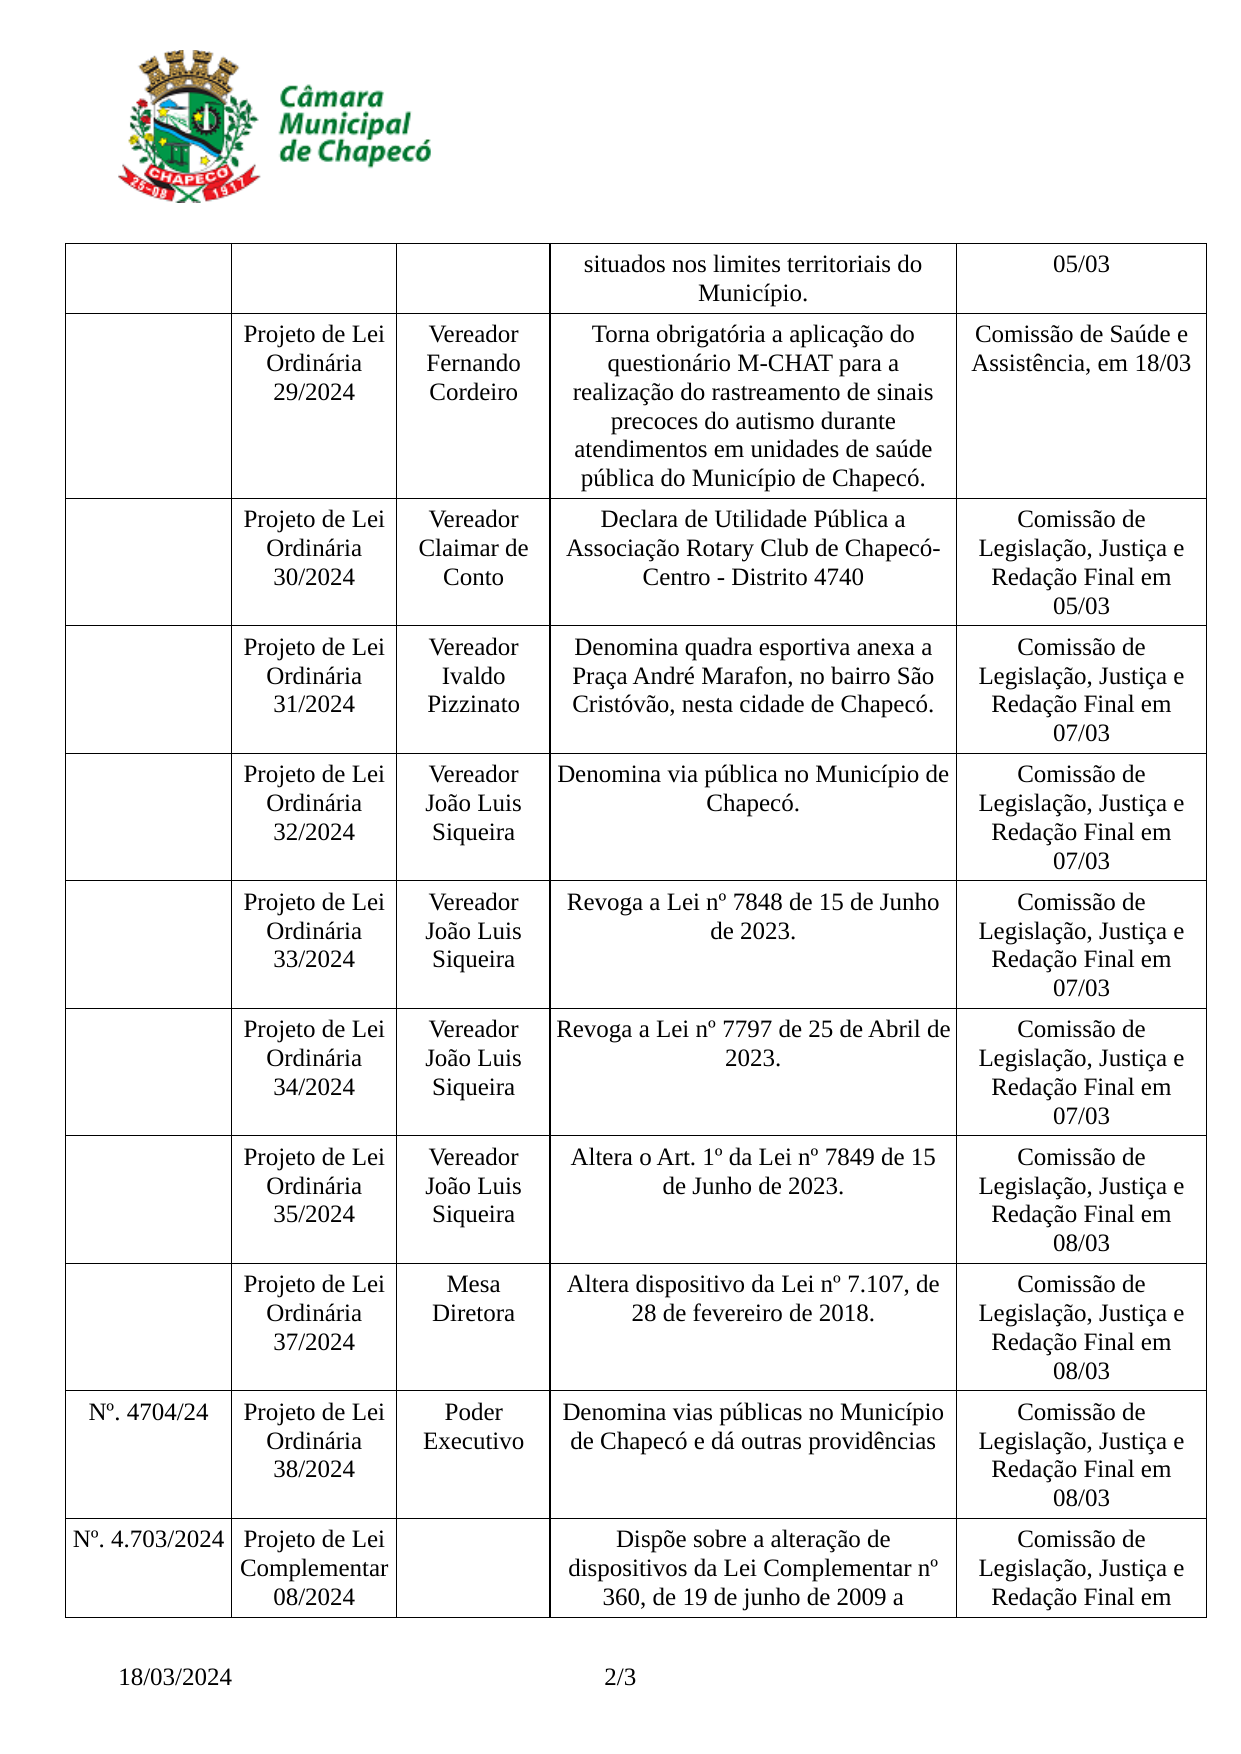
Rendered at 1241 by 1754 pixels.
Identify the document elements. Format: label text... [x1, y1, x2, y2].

table_cell [66, 1264, 231, 1390]
table_cell Vereador Ivaldo Pizzinato [397, 626, 549, 753]
table_cell [66, 1009, 231, 1135]
table_cell Comissão de Legislação, Justiça e Redação Final em 05/03 [957, 499, 1206, 625]
table_cell Vereador Fernando Cordeiro [397, 314, 549, 498]
table_cell Declara de Utilidade Pública a Associação Rotary Club de Chapecó-Centro - Distrito 4740 [551, 499, 956, 625]
picture [118, 50, 431, 203]
table_cell Projeto de Lei Complementar 08/2024 [232, 1519, 396, 1617]
table_cell [66, 626, 231, 753]
table_cell Comissão de Saúde e Assistência, em 18/03 [957, 314, 1206, 498]
table_cell [66, 1136, 231, 1263]
table_cell Projeto de Lei Ordinária 30/2024 [232, 499, 396, 625]
table_cell Comissão de Legislação, Justiça e Redação Final em [957, 1519, 1206, 1617]
table_cell Revoga a Lei nº 7848 de 15 de Junho de 2023. [551, 881, 956, 1008]
table_cell Altera dispositivo da Lei nº 7.107, de 28 de fevereiro de 2018. [551, 1264, 956, 1390]
table_cell Poder Executivo [397, 1391, 549, 1518]
table_cell Projeto de Lei Ordinária 35/2024 [232, 1136, 396, 1263]
table_cell Comissão de Legislação, Justiça e Redação Final em 08/03 [957, 1264, 1206, 1390]
table_cell Comissão de Legislação, Justiça e Redação Final em 08/03 [957, 1136, 1206, 1263]
table_cell Vereador João Luis Siqueira [397, 1136, 549, 1263]
table_cell [66, 314, 231, 498]
table_cell [66, 499, 231, 625]
table_cell Denomina quadra esportiva anexa a Praça André Marafon, no bairro São Cristóvão, nesta cidade de Chapecó. [551, 626, 956, 753]
table_cell 05/03 [957, 244, 1206, 313]
table_cell Altera o Art. 1º da Lei nº 7849 de 15 de Junho de 2023. [551, 1136, 956, 1263]
table_cell Projeto de Lei Ordinária 29/2024 [232, 314, 396, 498]
table_cell Comissão de Legislação, Justiça e Redação Final em 07/03 [957, 754, 1206, 880]
table_cell [232, 244, 396, 313]
table_cell Projeto de Lei Ordinária 38/2024 [232, 1391, 396, 1518]
table_cell Comissão de Legislação, Justiça e Redação Final em 08/03 [957, 1391, 1206, 1518]
table_cell [397, 1519, 549, 1617]
table_cell Vereador João Luis Siqueira [397, 754, 549, 880]
table_cell Projeto de Lei Ordinária 34/2024 [232, 1009, 396, 1135]
table_cell Denomina via pública no Município de Chapecó. [551, 754, 956, 880]
table_cell Nº. 4.703/2024 [66, 1519, 231, 1617]
table_cell Comissão de Legislação, Justiça e Redação Final em 07/03 [957, 881, 1206, 1008]
table_cell [397, 244, 549, 313]
table_cell Vereador João Luis Siqueira [397, 1009, 549, 1135]
table_cell Projeto de Lei Ordinária 32/2024 [232, 754, 396, 880]
table_cell [66, 244, 231, 313]
table_cell Mesa Diretora [397, 1264, 549, 1390]
table_cell Torna obrigatória a aplicação do questionário M-CHAT para a realização do rastreamento de sinais precoces do autismo durante atendimentos em unidades de saúde pública do Município de Chapecó. [551, 314, 956, 498]
table_cell Comissão de Legislação, Justiça e Redação Final em 07/03 [957, 626, 1206, 753]
table_cell [66, 881, 231, 1008]
table_cell Comissão de Legislação, Justiça e Redação Final em 07/03 [957, 1009, 1206, 1135]
table_cell Dispõe sobre a alteração de dispositivos da Lei Complementar nº 360, de 19 de junho de 2009 a [551, 1519, 956, 1617]
table_cell [66, 754, 231, 880]
table_cell Projeto de Lei Ordinária 31/2024 [232, 626, 396, 753]
table_cell Nº. 4704/24 [66, 1391, 231, 1518]
table_cell situados nos limites territoriais do Município. [551, 244, 956, 313]
table_cell Projeto de Lei Ordinária 37/2024 [232, 1264, 396, 1390]
table_cell Vereador Claimar de Conto [397, 499, 549, 625]
table_cell Projeto de Lei Ordinária 33/2024 [232, 881, 396, 1008]
table_cell Revoga a Lei nº 7797 de 25 de Abril de 2023. [551, 1009, 956, 1135]
table_cell Vereador João Luis Siqueira [397, 881, 549, 1008]
table_cell Denomina vias públicas no Município de Chapecó e dá outras providências [551, 1391, 956, 1518]
